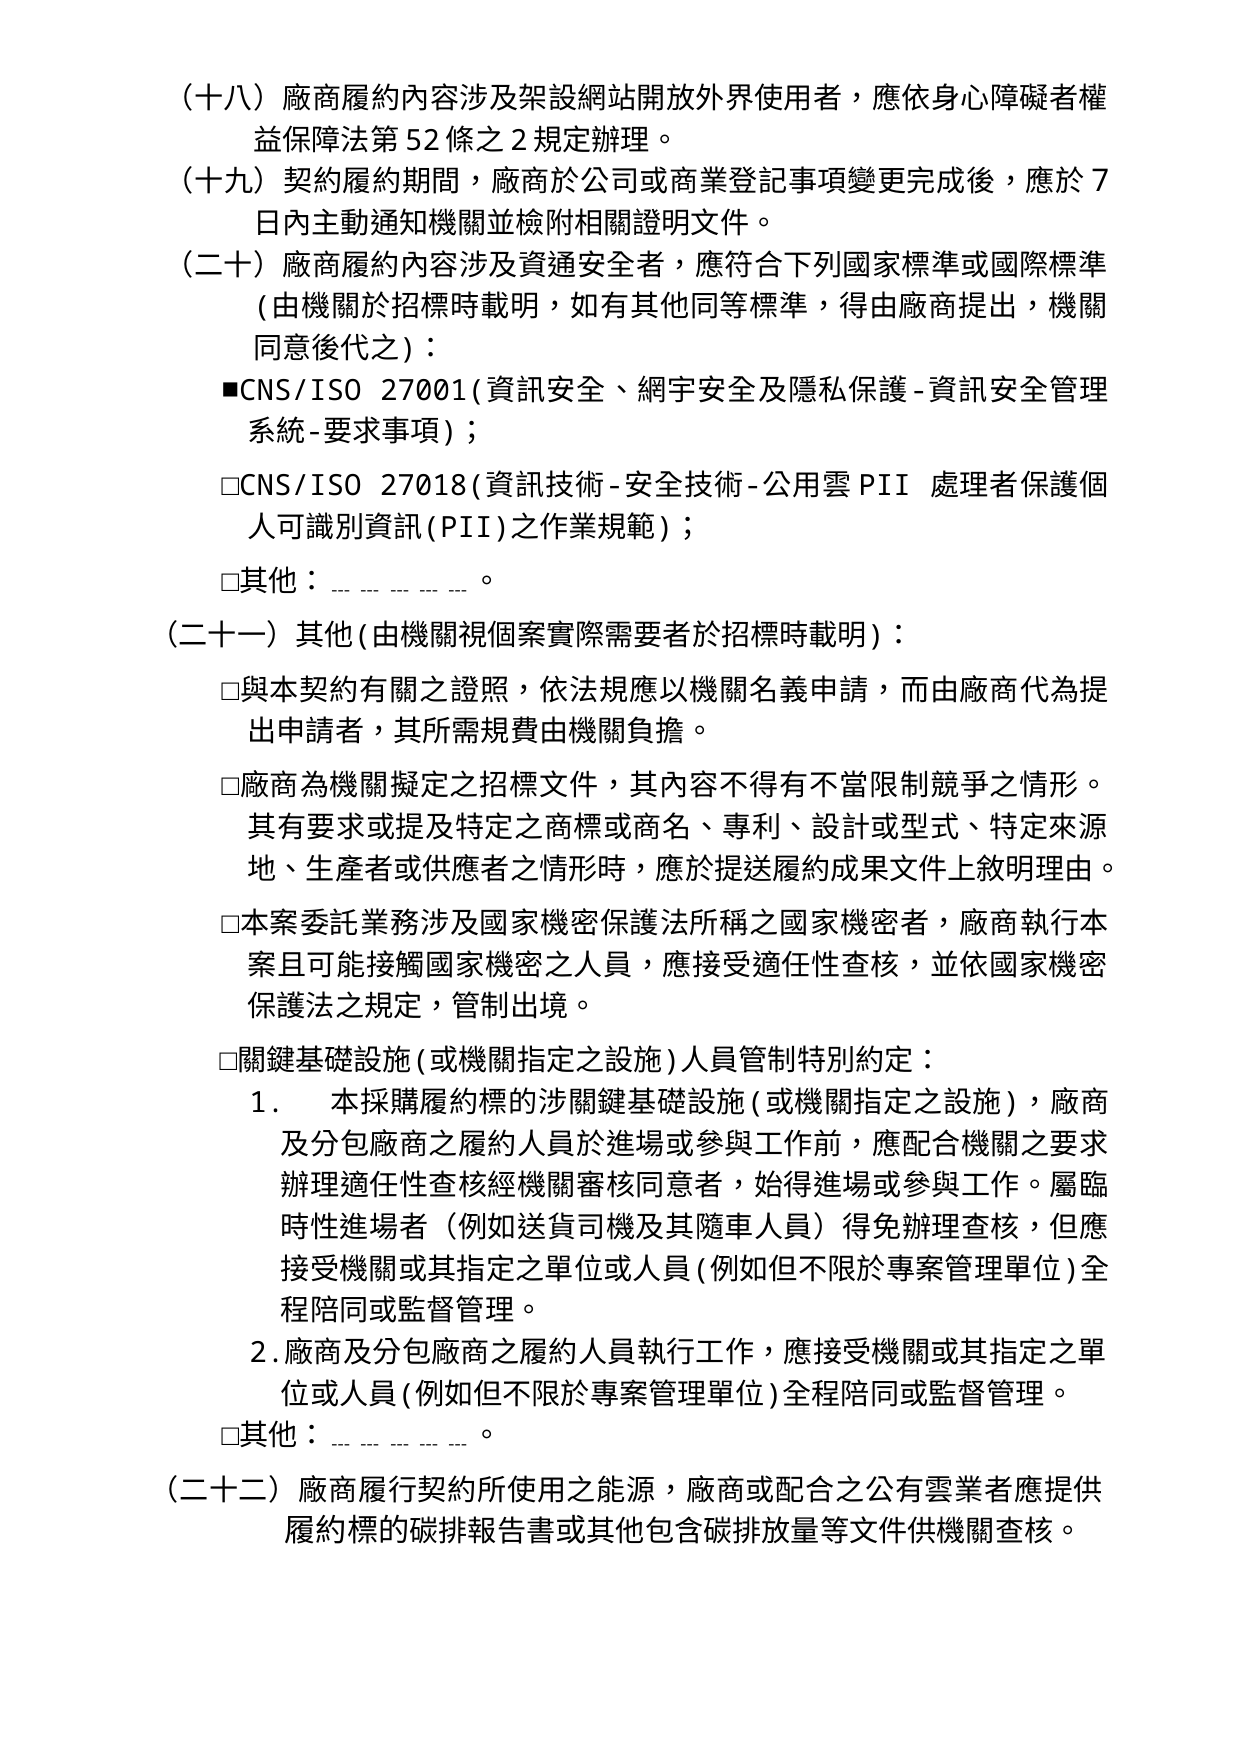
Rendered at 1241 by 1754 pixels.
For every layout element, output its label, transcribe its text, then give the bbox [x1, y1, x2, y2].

text □CNS/ISO 27018(資訊技術-安全技術-公用雲PII 處理者保護個人可識別資訊(PII)之作業規範)； [221, 462, 1109, 546]
text □其他：﹍﹍﹍﹍﹍。 [221, 1412, 1109, 1454]
text □本案委託業務涉及國家機密保護法所稱之國家機密者，廠商執行本案且可能接觸國家機密之人員，應接受適任性查核，並依國家機密保護法之規定，管制出境。 [221, 900, 1109, 1025]
text □與本契約有關之證照，依法規應以機關名義申請，而由廠商代為提出申請者，其所需規費由機關負擔。 [221, 667, 1109, 750]
text （十九）契約履約期間，廠商於公司或商業登記事項變更完成後，應於7日內主動通知機關並檢附相關證明文件。 [164, 158, 1109, 242]
text □其他：﹍﹍﹍﹍﹍。 [221, 558, 1109, 600]
text （十八）廠商履約內容涉及架設網站開放外界使用者，應依身心障礙者權益保障法第52條之2規定辦理。 [164, 75, 1109, 158]
text □關鍵基礎設施(或機關指定之設施)人員管制特別約定： [219, 1037, 1109, 1079]
text （二十）廠商履約內容涉及資通安全者，應符合下列國家標準或國際標準(由機關於招標時載明，如有其他同等標準，得由廠商提出，機關同意後代之)： [164, 242, 1109, 367]
text （二十一）其他(由機關視個案實際需要者於招標時載明)： [149, 612, 1103, 654]
text 2.廠商及分包廠商之履約人員執行工作，應接受機關或其指定之單位或人員(例如但不限於專案管理單位)全程陪同或監督管理。 [249, 1329, 1109, 1412]
text ■CNS/ISO 27001(資訊安全、網宇安全及隱私保護-資訊安全管理系統-要求事項)； [221, 367, 1109, 450]
text □廠商為機關擬定之招標文件，其內容不得有不當限制競爭之情形。其有要求或提及特定之商標或商名、專利、設計或型式、特定來源地、生產者或供應者之情形時，應於提送履約成果文件上敘明理由。 [221, 762, 1109, 887]
text 1. 本採購履約標的涉關鍵基礎設施(或機關指定之設施)，廠商及分包廠商之履約人員於進場或參與工作前，應配合機關之要求辦理適任性查核經機關審核同意者，始得進場或參與工作。屬臨時性進場者（例如送貨司機及其隨車人員）得免辦理查核，但應接受機關或其指定之單位或人員(例如但不限於專案管理單位)全程陪同或監督管理。 [249, 1079, 1109, 1329]
text （二十二）廠商履行契約所使用之能源，廠商或配合之公有雲業者應提供履約標的碳排報告書或其他包含碳排放量等文件供機關查核。 [149, 1467, 1103, 1550]
